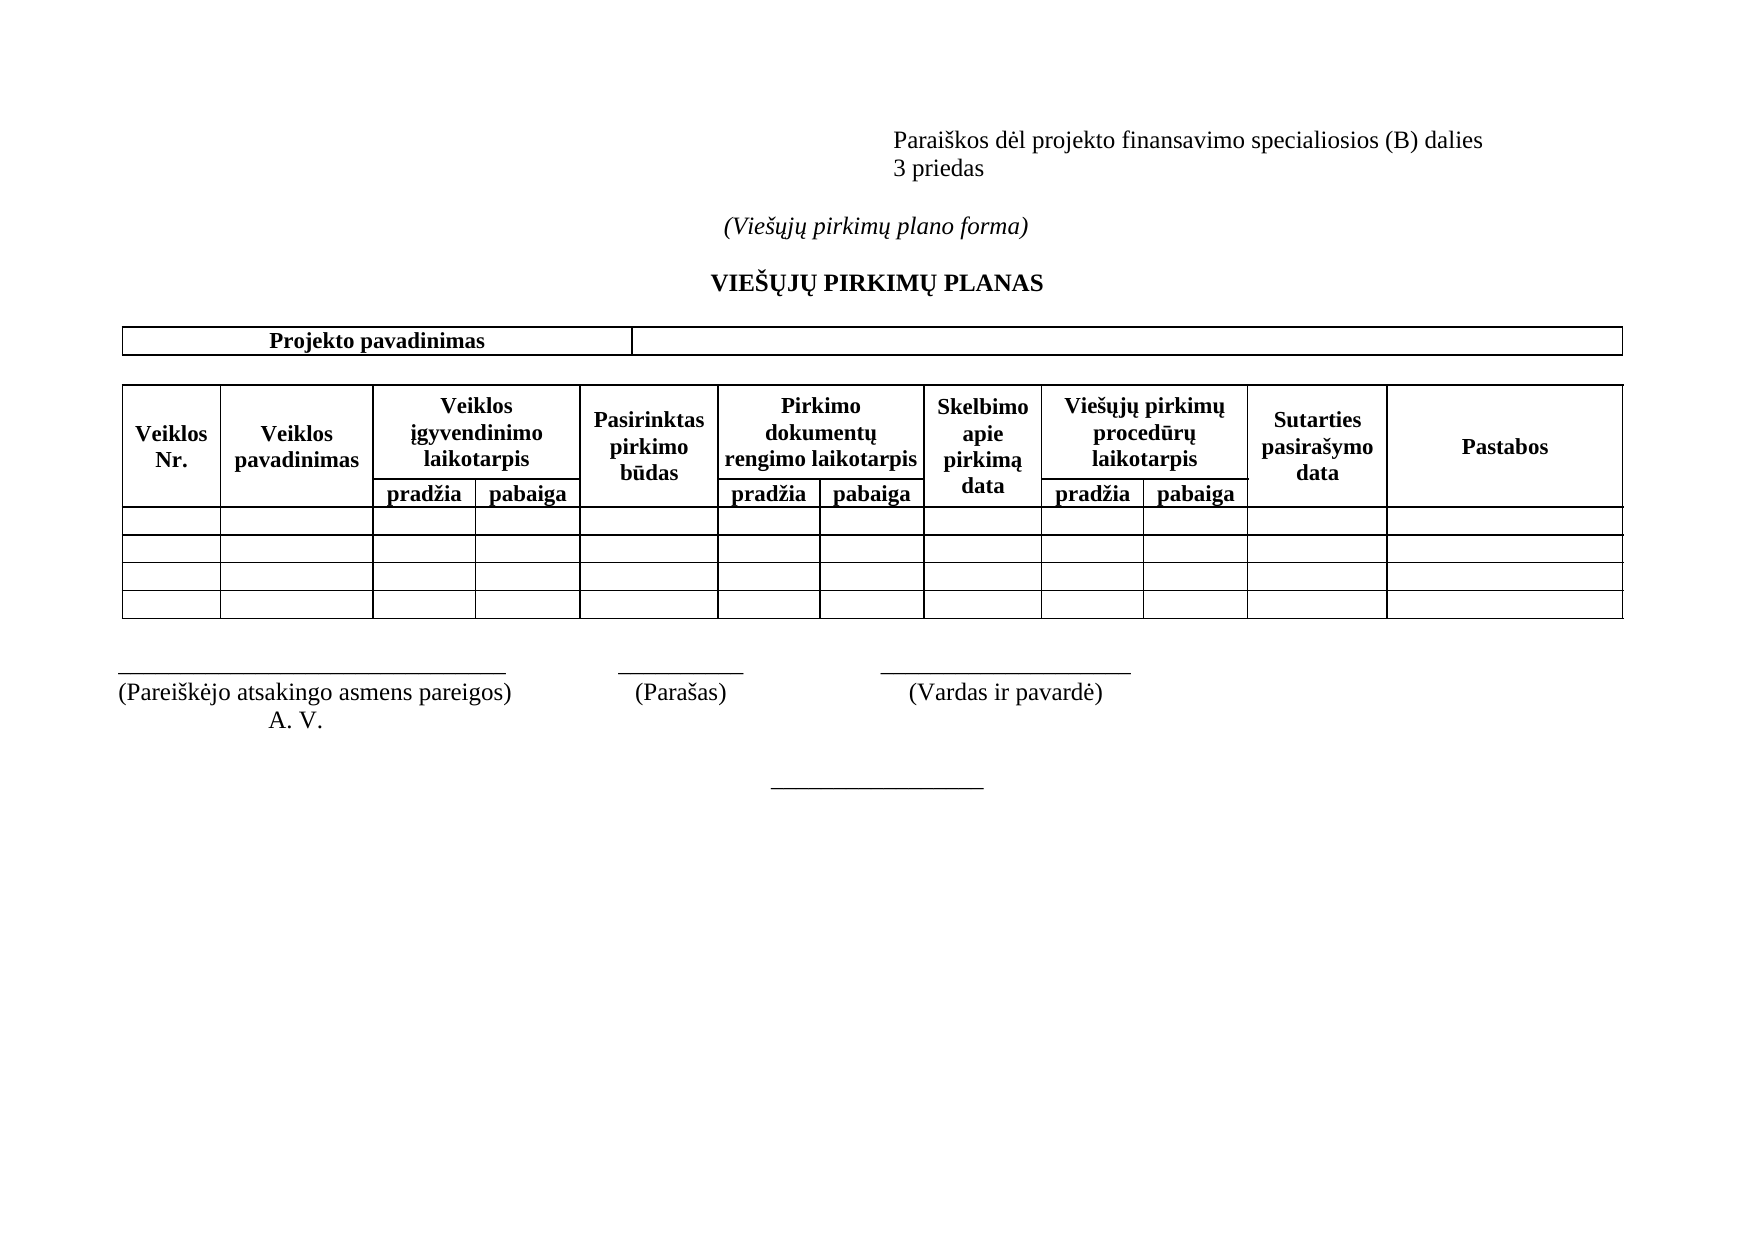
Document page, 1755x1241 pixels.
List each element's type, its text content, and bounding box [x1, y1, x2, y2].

table_header Pirkimo dokumentų rengimo laikotarpis [719, 386, 923, 478]
table_cell [374, 536, 475, 562]
table_cell [123, 536, 220, 562]
table_cell pradžia [374, 480, 475, 506]
table_cell [1388, 591, 1622, 618]
table_cell [821, 591, 923, 618]
table_header Skelbimo apie pirkimą data [925, 386, 1041, 506]
table_cell pabaiga [476, 480, 579, 506]
table_cell [821, 508, 923, 534]
table_cell [1042, 563, 1143, 590]
table_cell [476, 563, 579, 590]
table_cell [1248, 536, 1386, 562]
table_cell [1248, 508, 1386, 534]
table_cell [476, 591, 579, 618]
table_cell [719, 591, 819, 618]
table_cell [821, 563, 923, 590]
table_cell [221, 591, 372, 618]
text VIEŠŲJŲ PIRKIMŲ PLANAS [118, 268, 1636, 297]
table_header Sutarties pasirašymo data [1248, 386, 1386, 506]
table_cell [581, 508, 717, 534]
text _________________ [118, 763, 1636, 792]
table_header Pastabos [1388, 386, 1622, 506]
text (Pareiškėjo atsakingo asmens pareigos) (Parašas) (Vardas ir pavardė) [118, 677, 1636, 706]
table_header Viešųjų pirkimų procedūrų laikotarpis [1042, 386, 1247, 478]
table_cell [374, 591, 475, 618]
table_cell [925, 591, 1041, 618]
table_cell [1042, 591, 1143, 618]
table_cell [925, 536, 1041, 562]
text _______________________________ __________ ____________________ [118, 648, 1636, 677]
table_cell pabaiga [1144, 480, 1247, 506]
table_header Veiklos įgyvendinimo laikotarpis [374, 386, 579, 478]
table_header Pasirinktas pirkimo būdas [581, 386, 717, 506]
table_cell pradžia [1042, 480, 1143, 506]
table_cell pabaiga [821, 480, 923, 506]
table_cell [1388, 536, 1622, 562]
table_header Veiklos pavadinimas [221, 386, 372, 506]
text A. V. [268, 706, 1636, 734]
text (Viešųjų pirkimų plano forma) [118, 211, 1636, 240]
table_header Veiklos Nr. [123, 386, 220, 506]
table_cell [821, 536, 923, 562]
table_header [633, 328, 1622, 354]
table_cell [719, 563, 819, 590]
table_cell [123, 508, 220, 534]
table_cell [221, 563, 372, 590]
table_cell [1388, 508, 1622, 534]
text 3 priedas [118, 153, 1636, 182]
table_cell [1144, 563, 1247, 590]
table_cell [1042, 536, 1143, 562]
table_cell [1042, 508, 1143, 534]
table_cell [374, 508, 475, 534]
table_header Projekto pavadinimas [123, 328, 631, 354]
table_cell [581, 536, 717, 562]
table_cell [581, 591, 717, 618]
table_cell [374, 563, 475, 590]
table_cell [719, 536, 819, 562]
table_cell [1144, 591, 1247, 618]
table_cell [719, 508, 819, 534]
table_cell [925, 563, 1041, 590]
table_cell [925, 508, 1041, 534]
table_cell [476, 508, 579, 534]
table_cell [123, 563, 220, 590]
table_cell [581, 563, 717, 590]
text Paraiškos dėl projekto finansavimo specialiosios (B) dalies [893, 125, 1636, 153]
table_cell [1144, 508, 1247, 534]
table_cell [221, 508, 372, 534]
table_cell pradžia [719, 480, 819, 506]
table_cell [1144, 536, 1247, 562]
table_cell [123, 591, 220, 618]
table_cell [1248, 563, 1386, 590]
table_cell [1388, 563, 1622, 590]
table_cell [221, 536, 372, 562]
table_cell [476, 536, 579, 562]
table_cell [1248, 591, 1386, 618]
